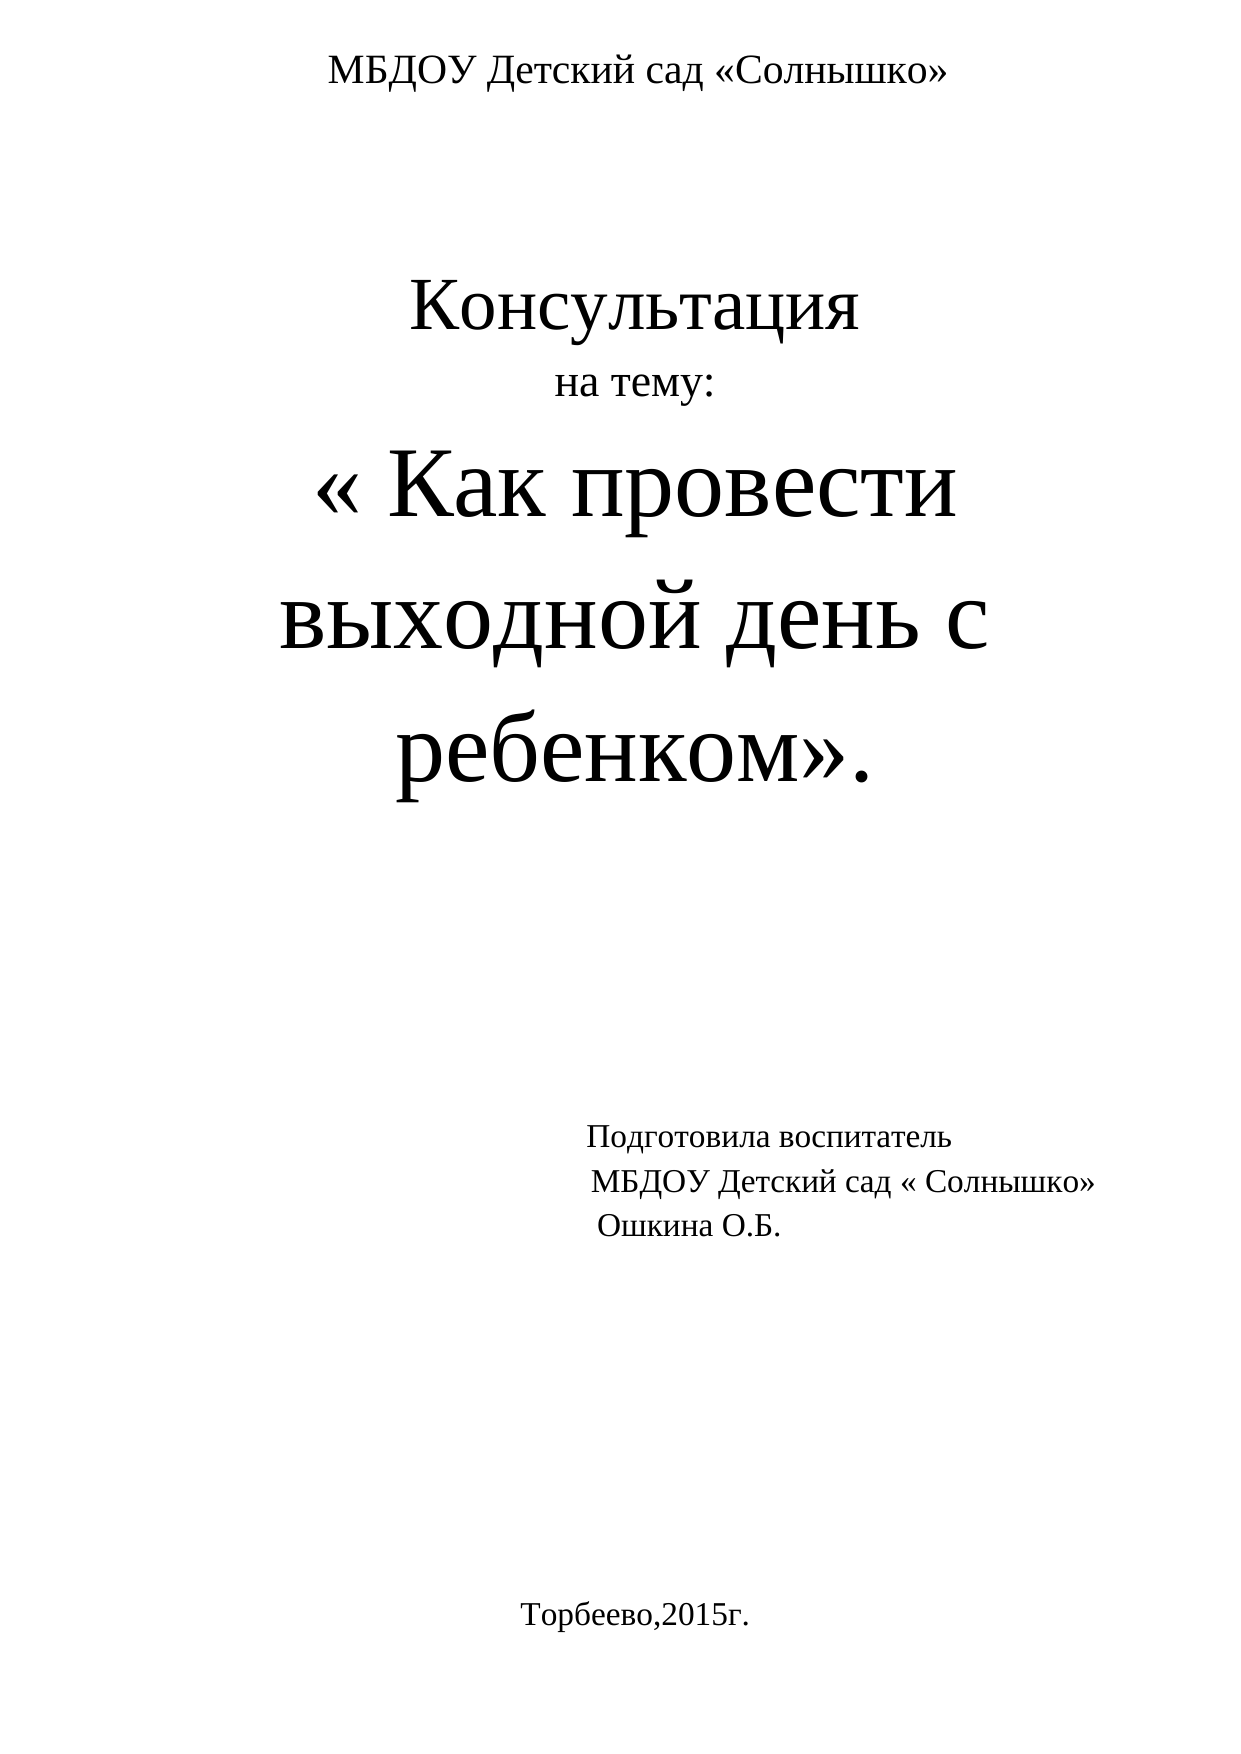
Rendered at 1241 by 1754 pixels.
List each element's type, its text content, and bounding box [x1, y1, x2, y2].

text Торбеево,2015г. [89, 1594, 1181, 1633]
text МБДОУ Детский сад «Солнышко» Консультация на тему: « Как провести выходной день с ребенком». Подготовила воспитатель МБДОУ Детский сад « Солнышко» Ошкина О.Б. [89, 44, 1181, 1243]
